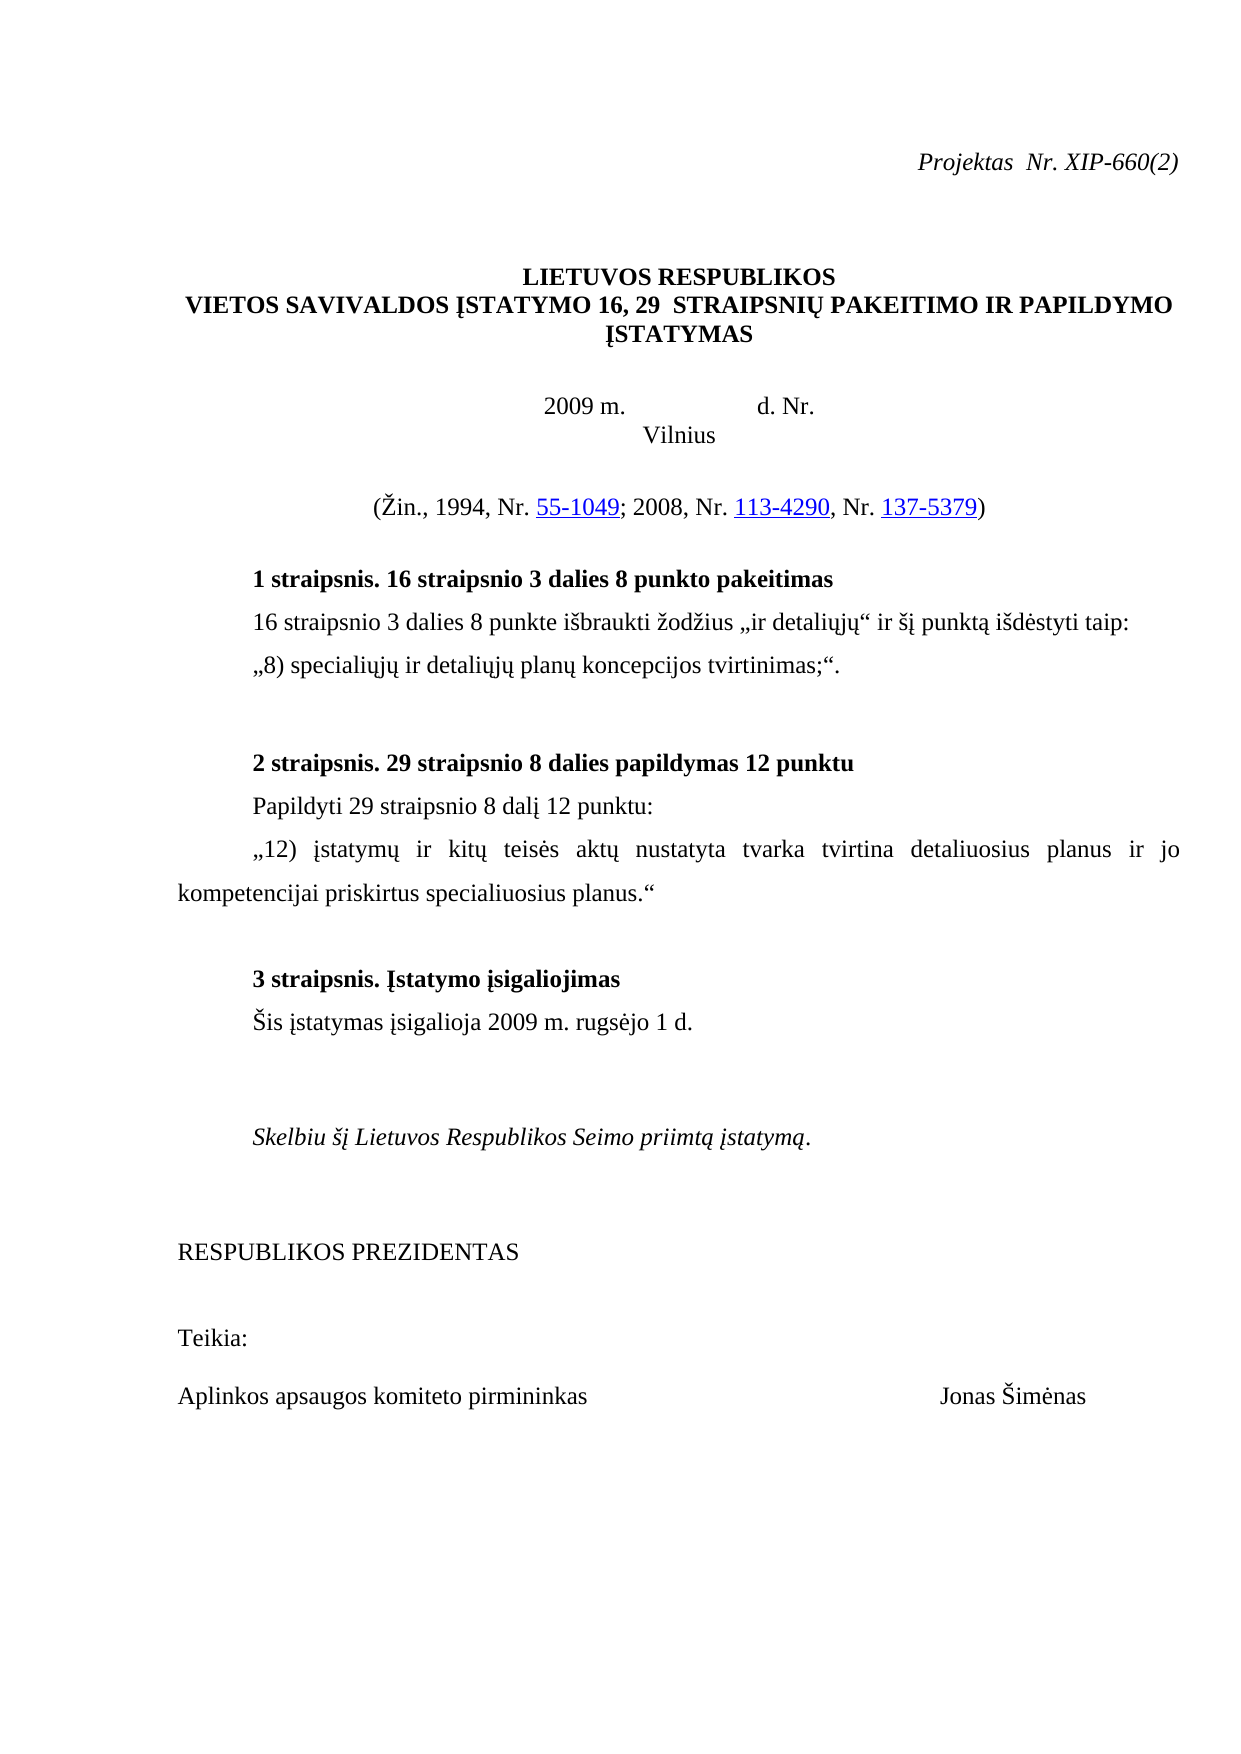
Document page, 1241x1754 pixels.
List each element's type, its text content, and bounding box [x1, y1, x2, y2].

text Šis įstatymas įsigalioja 2009 m. rugsėjo 1 d. [177, 1007, 1181, 1036]
text 3 straipsnis. Įstatymo įsigaliojimas [177, 964, 1181, 993]
text Papildyti 29 straipsnio 8 dalį 12 punktu: [177, 791, 1181, 820]
text 1 straipsnis. 16 straipsnio 3 dalies 8 punkto pakeitimas [177, 564, 1181, 592]
text Teikia: [177, 1323, 1181, 1352]
text Vilnius [177, 420, 1181, 449]
text Aplinkos apsaugos komiteto pirmininkas Jonas Šimėnas [177, 1381, 1181, 1409]
text LIETUVOS RESPUBLIKOS [177, 262, 1181, 291]
text 16 straipsnio 3 dalies 8 punkte išbraukti žodžius „ir detaliųjų“ ir šį punktą išdėstyti taip: [177, 607, 1181, 636]
text VIETOS SAVIVALDOS ĮSTATYMO 16, 29 STRAIPSNIŲ PAKEITIMO IR PAPILDYMO [177, 291, 1181, 319]
text „8) specialiųjų ir detaliųjų planų koncepcijos tvirtinimas;“. [177, 650, 1181, 679]
text (Žin., 1994, Nr. 55-1049; 2008, Nr. 113-4290, Nr. 137-5379) [177, 492, 1181, 521]
text ĮSTATYMAS [177, 319, 1181, 348]
text Projektas Nr. XIP-660(2) [177, 147, 1181, 176]
text Skelbiu šį Lietuvos Respublikos Seimo priimtą įstatymą. [177, 1122, 1181, 1151]
text 2 straipsnis. 29 straipsnio 8 dalies papildymas 12 punktu [177, 748, 1181, 777]
text RESPUBLIKOS PREZIDENTAS [177, 1237, 1181, 1266]
text 2009 m. d. Nr. [177, 391, 1181, 420]
text „12) įstatymų ir kitų teisės aktų nustatyta tvarka tvirtina detaliuosius planus ir jo kompetencijai priskirtus specialiuosius planus.“ [177, 834, 1181, 906]
